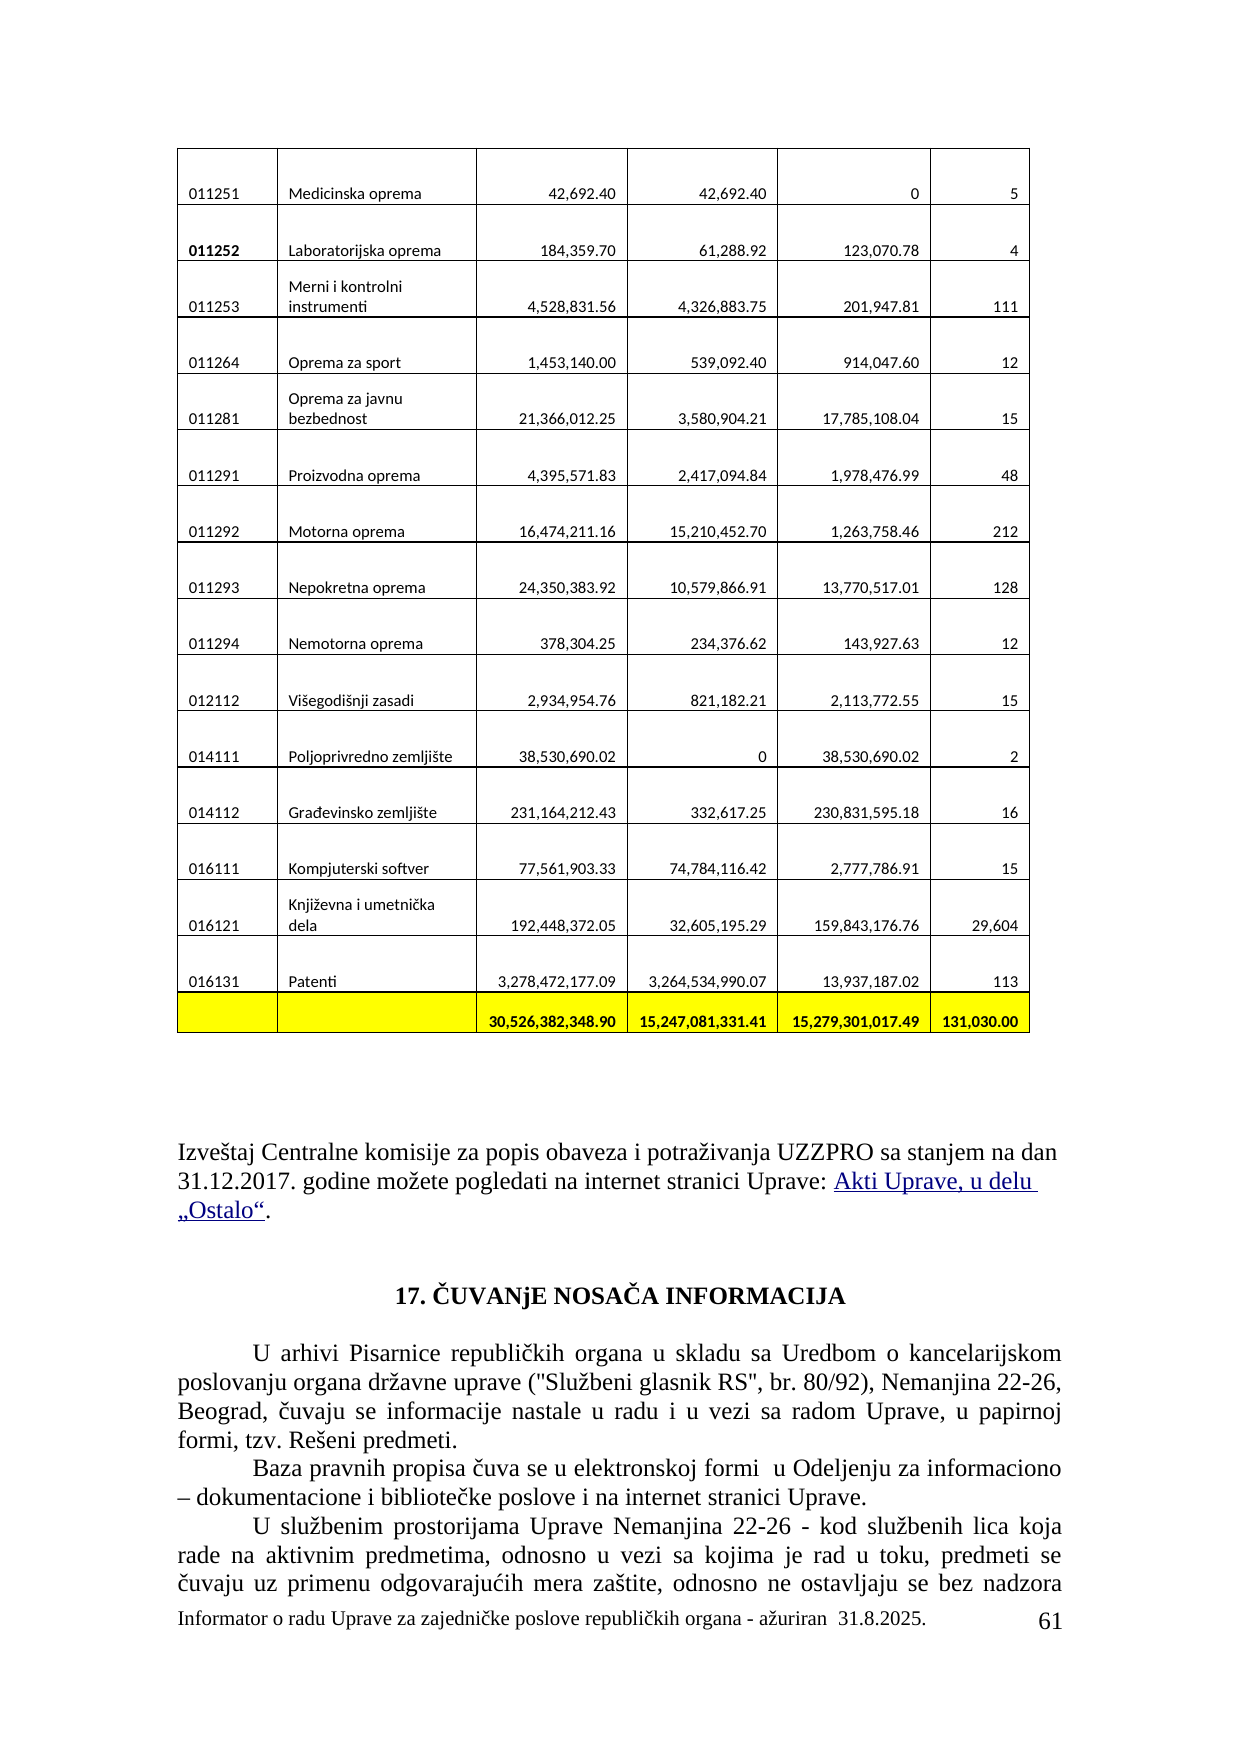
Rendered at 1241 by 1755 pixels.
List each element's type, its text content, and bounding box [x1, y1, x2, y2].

table_cell 4,326,883.75 [628, 261, 777, 316]
table_cell 4,395,571.83 [477, 430, 627, 485]
table_cell Proizvodna oprema [278, 430, 476, 485]
table_cell 15,210,452.70 [628, 486, 777, 541]
table_cell 12 [931, 318, 1029, 373]
table_cell 378,304.25 [477, 599, 627, 654]
table_cell 2,417,094.84 [628, 430, 777, 485]
table_cell 48 [931, 430, 1029, 485]
table_cell [278, 993, 476, 1032]
text Baza pravnih propisa čuva se u elektronskoj formi u Odelјenju za informaciono – dokumentacione i bibliotečke poslove i na internet stranici Uprave. [177, 1453, 1063, 1511]
table_cell 011251 [178, 149, 277, 204]
table_cell 2,113,772.55 [778, 655, 930, 710]
table_cell 10,579,866.91 [628, 543, 777, 598]
table_cell 128 [931, 543, 1029, 598]
table_cell 15 [931, 374, 1029, 429]
table_cell [178, 993, 277, 1032]
table_cell 61,288.92 [628, 205, 777, 260]
table_cell Laboratorijska oprema [278, 205, 476, 260]
table_cell 3,278,472,177.09 [477, 936, 627, 991]
table_cell 38,530,690.02 [477, 711, 627, 766]
table_cell 014112 [178, 768, 277, 823]
table_cell 143,927.63 [778, 599, 930, 654]
table_cell 15 [931, 655, 1029, 710]
table_cell Kompjuterski softver [278, 824, 476, 879]
table_cell 231,164,212.43 [477, 768, 627, 823]
table_cell 15,247,081,331.41 [628, 993, 777, 1032]
table_cell 014111 [178, 711, 277, 766]
table_cell 234,376.62 [628, 599, 777, 654]
table_cell 159,843,176.76 [778, 880, 930, 935]
table_cell Nepokretna oprema [278, 543, 476, 598]
table_cell 011264 [178, 318, 277, 373]
table_cell 12 [931, 599, 1029, 654]
table_cell 332,617.25 [628, 768, 777, 823]
table_cell 74,784,116.42 [628, 824, 777, 879]
table_cell Poljoprivredno zemljište [278, 711, 476, 766]
table_cell 016131 [178, 936, 277, 991]
table_cell 111 [931, 261, 1029, 316]
table_cell 38,530,690.02 [778, 711, 930, 766]
table_cell Motorna oprema [278, 486, 476, 541]
table_cell 2,934,954.76 [477, 655, 627, 710]
table_cell 113 [931, 936, 1029, 991]
subtitle 17. ČUVANјE NOSAČA INFORMACIJA [177, 1281, 1063, 1310]
table_cell 30,526,382,348.90 [477, 993, 627, 1032]
table_cell 15 [931, 824, 1029, 879]
table_cell 2 [931, 711, 1029, 766]
table_cell 13,937,187.02 [778, 936, 930, 991]
table_cell 0 [778, 149, 930, 204]
table_cell 011252 [178, 205, 277, 260]
table_cell 1,263,758.46 [778, 486, 930, 541]
table_cell 3,580,904.21 [628, 374, 777, 429]
table_cell 914,047.60 [778, 318, 930, 373]
table_cell 1,453,140.00 [477, 318, 627, 373]
table_cell 24,350,383.92 [477, 543, 627, 598]
table_cell 016111 [178, 824, 277, 879]
table_cell 192,448,372.05 [477, 880, 627, 935]
table_cell 821,182.21 [628, 655, 777, 710]
table_cell 131,030.00 [931, 993, 1029, 1032]
table_cell 011292 [178, 486, 277, 541]
table_cell 4 [931, 205, 1029, 260]
table_cell 0 [628, 711, 777, 766]
table_cell 17,785,108.04 [778, 374, 930, 429]
table_cell 1,978,476.99 [778, 430, 930, 485]
table_cell 4,528,831.56 [477, 261, 627, 316]
table_cell 212 [931, 486, 1029, 541]
table_cell 011294 [178, 599, 277, 654]
table_cell Medicinska oprema [278, 149, 476, 204]
table_cell 016121 [178, 880, 277, 935]
text Izveštaj Centralne komisije za popis obaveza i potraživanja UZZPRO sa stanjem na dan 31.12.2017. godine možete pogledati na internet stranici Uprave: Akti Uprave, u delu „Ostalo“. [177, 1137, 1063, 1223]
table_cell Višegodišnji zasadi [278, 655, 476, 710]
table_cell Merni i kontrolni instrumenti [278, 261, 476, 316]
table_cell Oprema za javnu bezbednost [278, 374, 476, 429]
table_cell 012112 [178, 655, 277, 710]
table_cell 539,092.40 [628, 318, 777, 373]
table_cell Građevinsko zemljište [278, 768, 476, 823]
table_cell 21,366,012.25 [477, 374, 627, 429]
table_cell 5 [931, 149, 1029, 204]
table_cell 011281 [178, 374, 277, 429]
table_cell 16,474,211.16 [477, 486, 627, 541]
table_cell 42,692.40 [477, 149, 627, 204]
table_cell 42,692.40 [628, 149, 777, 204]
table_cell Nemotorna oprema [278, 599, 476, 654]
table_cell 123,070.78 [778, 205, 930, 260]
table_cell 230,831,595.18 [778, 768, 930, 823]
table_cell 29,604 [931, 880, 1029, 935]
table_cell Oprema za sport [278, 318, 476, 373]
table_cell 77,561,903.33 [477, 824, 627, 879]
table_cell 16 [931, 768, 1029, 823]
table_cell Patenti [278, 936, 476, 991]
table_cell 13,770,517.01 [778, 543, 930, 598]
table_cell 15,279,301,017.49 [778, 993, 930, 1032]
table_cell Književna i umetnička dela [278, 880, 476, 935]
table_cell 3,264,534,990.07 [628, 936, 777, 991]
table_cell 32,605,195.29 [628, 880, 777, 935]
table_cell 011291 [178, 430, 277, 485]
table_cell 184,359.70 [477, 205, 627, 260]
table_cell 011293 [178, 543, 277, 598]
text U službenim prostorijama Uprave Nemanjina 22-26 - kod službenih lica koja rade na aktivnim predmetima, odnosno u vezi sa kojima je rad u toku, predmeti se čuvaju uz primenu odgovarajućih mera zaštite, odnosno ne ostavlјaju se bez nadzora [177, 1511, 1063, 1597]
text U arhivi Pisarnice republičkih organa u skladu sa Uredbom o kancelarijskom poslovanju organa državne uprave (''Službeni glasnik RS'', br. 80/92), Nemanjina 22-26, Beograd, čuvaju se informacije nastale u radu i u vezi sa radom Uprave, u papirnoj formi, tzv. Rešeni predmeti. [177, 1338, 1063, 1453]
table_cell 2,777,786.91 [778, 824, 930, 879]
table_cell 011253 [178, 261, 277, 316]
table_cell 201,947.81 [778, 261, 930, 316]
